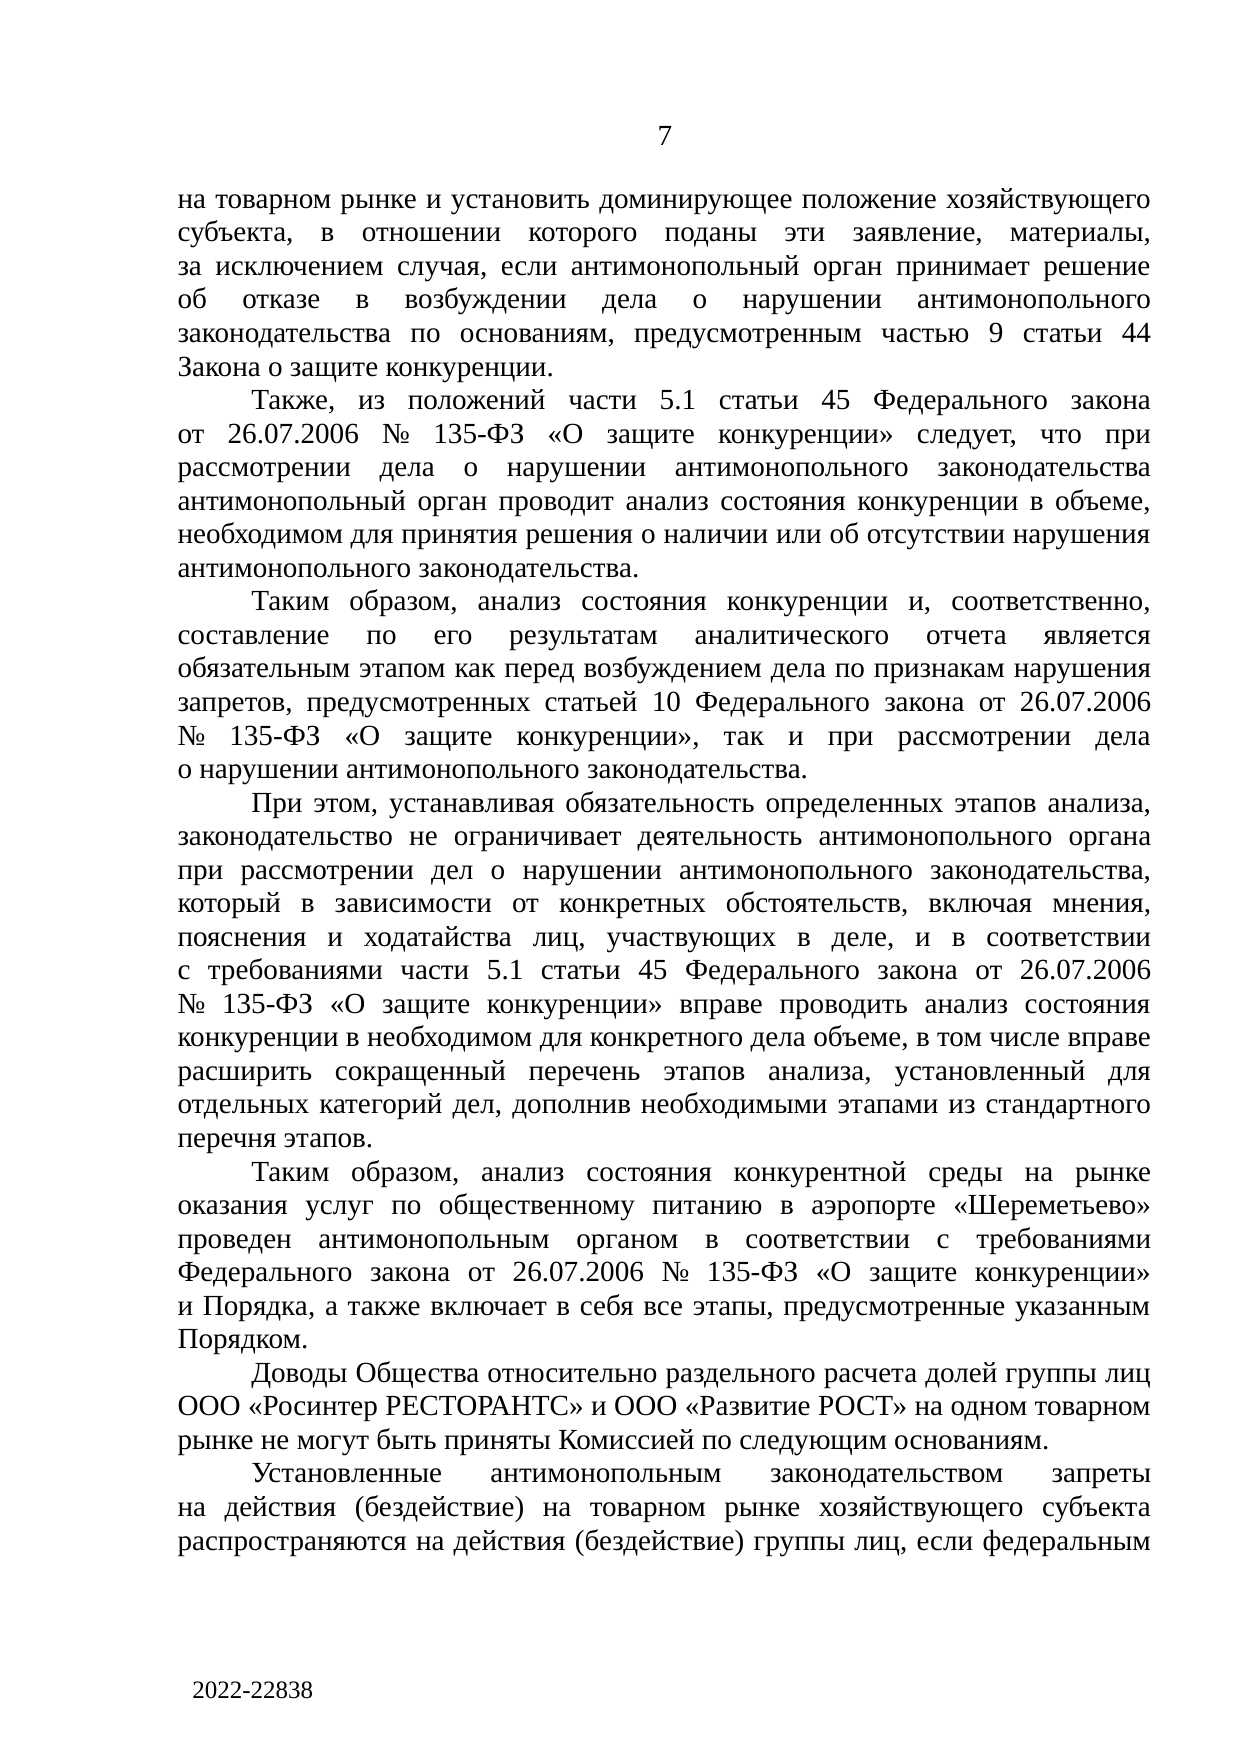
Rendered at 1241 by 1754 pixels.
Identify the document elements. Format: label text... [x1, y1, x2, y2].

text Также, из положений части 5.1 статьи 45 Федерального закона от 26.07.2006 № 135-ФЗ «О защите конкуренции» следует, что при рассмотрении дела о нарушении антимонопольного законодательства антимонопольный орган проводит анализ состояния конкуренции в объеме, необходимом для принятия решения о наличии или об отсутствии нарушения антимонопольного законодательства. [177, 382, 1152, 583]
text При этом, устанавливая обязательность определенных этапов анализа, законодательство не ограничивает деятельность антимонопольного органа при рассмотрении дел о нарушении антимонопольного законодательства, который в зависимости от конкретных обстоятельств, включая мнения, пояснения и ходатайства лиц, участвующих в деле, и в соответствии с требованиями части 5.1 статьи 45 Федерального закона от 26.07.2006 № 135-ФЗ «О защите конкуренции» вправе проводить анализ состояния конкуренции в необходимом для конкретного дела объеме, в том числе вправе расширить сокращенный перечень этапов анализа, установленный для отдельных категорий дел, дополнив необходимыми этапами из стандартного перечня этапов. [177, 785, 1152, 1154]
text Таким образом, анализ состояния конкурентной среды на рынке оказания услуг по общественному питанию в аэропорте «Шереметьево» проведен антимонопольным органом в соответствии с требованиями Федерального закона от 26.07.2006 № 135-ФЗ «О защите конкуренции» и Порядка, а также включает в себя все этапы, предусмотренные указанным Порядком. [177, 1154, 1152, 1355]
text на товарном рынке и установить доминирующее положение хозяйствующего субъекта, в отношении которого поданы эти заявление, материалы, за исключением случая, если антимонопольный орган принимает решение об отказе в возбуждении дела о нарушении антимонопольного законодательства по основаниям, предусмотренным частью 9 статьи 44 Закона о защите конкуренции. [177, 181, 1152, 382]
text Установленные антимонопольным законодательством запреты на действия (бездействие) на товарном рынке хозяйствующего субъекта распространяются на действия (бездействие) группы лиц, если федеральным [177, 1456, 1152, 1556]
text Доводы Общества относительно раздельного расчета долей группы лиц ООО «Росинтер РЕСТОРАНТС» и ООО «Развитие РОСТ» на одном товарном рынке не могут быть приняты Комиссией по следующим основаниям. [177, 1355, 1152, 1456]
text Таким образом, анализ состояния конкуренции и, соответственно, составление по его результатам аналитического отчета является обязательным этапом как перед возбуждением дела по признакам нарушения запретов, предусмотренных статьей 10 Федерального закона от 26.07.2006 № 135-ФЗ «О защите конкуренции», так и при рассмотрении дела о нарушении антимонопольного законодательства. [177, 583, 1152, 785]
